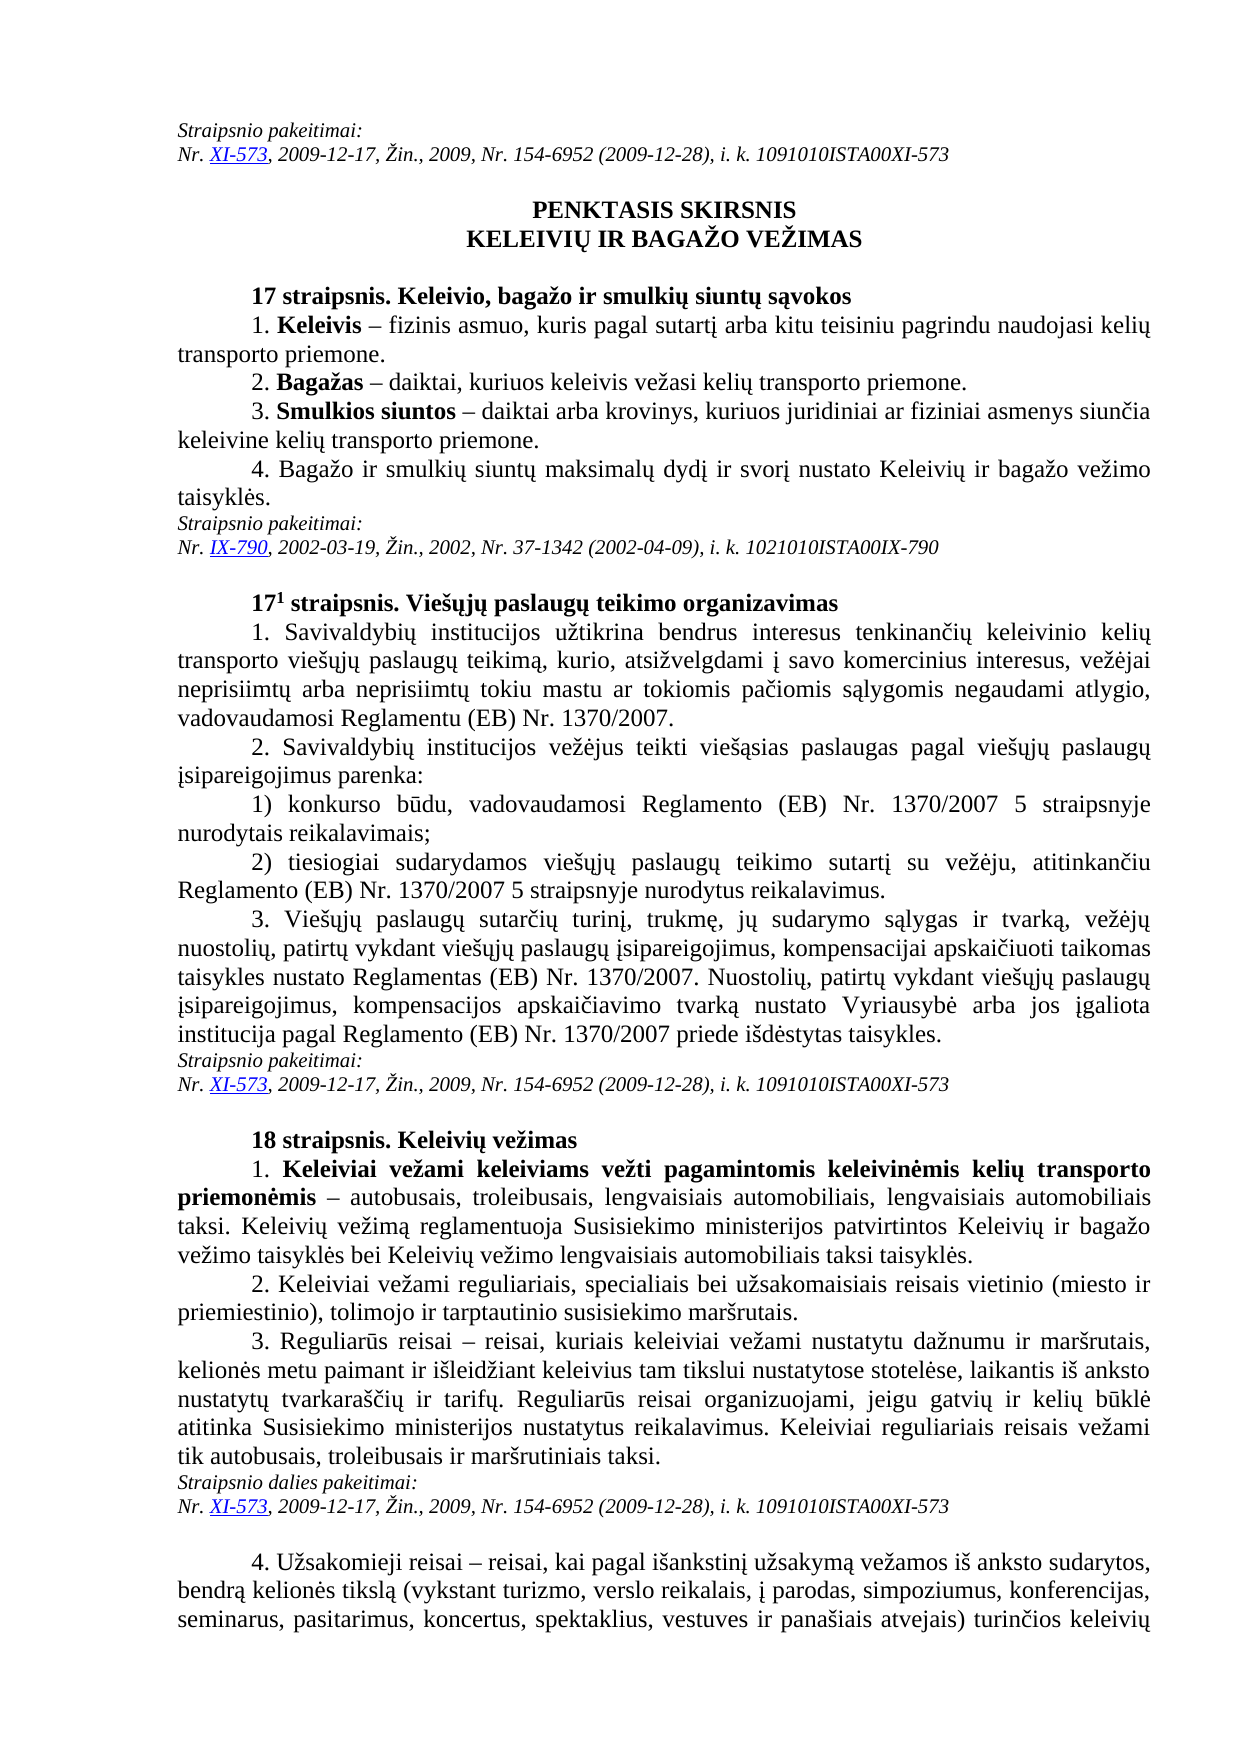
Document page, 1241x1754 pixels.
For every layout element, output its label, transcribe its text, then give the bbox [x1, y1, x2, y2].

text 1. Keleiviai vežami keleiviams vežti pagamintomis keleivinėmis kelių transporto priemonėmis – autobusais, troleibusais, lengvaisiais automobiliais, lengvaisiais automobiliais taksi. Keleivių vežimą reglamentuoja Susisiekimo ministerijos patvirtintos Keleivių ir bagažo vežimo taisyklės bei Keleivių vežimo lengvaisiais automobiliais taksi taisyklės. [177, 1154, 1152, 1269]
text Straipsnio pakeitimai: [177, 511, 1152, 535]
text 2. Savivaldybių institucijos vežėjus teikti viešąsias paslaugas pagal viešųjų paslaugų įsipareigojimus parenka: [177, 732, 1152, 789]
text Nr. XI-573, 2009-12-17, Žin., 2009, Nr. 154-6952 (2009-12-28), i. k. 1091010ISTA00XI-573 [177, 1072, 1152, 1096]
text 1) konkurso būdu, vadovaudamosi Reglamento (EB) Nr. 1370/2007 5 straipsnyje nurodytais reikalavimais; [177, 789, 1152, 847]
text 171 straipsnis. Viešųjų paslaugų teikimo organizavimas [177, 588, 1152, 617]
text 4. Užsakomieji reisai – reisai, kai pagal išankstinį užsakymą vežamos iš anksto sudarytos, bendrą kelionės tikslą (vykstant turizmo, verslo reikalais, į parodas, simpoziumus, konferencijas, seminarus, pasitarimus, koncertus, spektaklius, vestuves ir panašiais atvejais) turinčios keleivių [177, 1547, 1152, 1633]
text Keleivių ir bagažo vežimas [177, 224, 1152, 252]
text Nr. XI-573, 2009-12-17, Žin., 2009, Nr. 154-6952 (2009-12-28), i. k. 1091010ISTA00XI-573 [177, 1494, 1152, 1518]
text 18 straipsnis. Keleivių vežimas [177, 1125, 1152, 1154]
text Straipsnio pakeitimai: [177, 1048, 1152, 1072]
text Nr. XI-573, 2009-12-17, Žin., 2009, Nr. 154-6952 (2009-12-28), i. k. 1091010ISTA00XI-573 [177, 142, 1152, 166]
text Straipsnio dalies pakeitimai: [177, 1470, 1152, 1494]
text Straipsnio pakeitimai: [177, 118, 1152, 142]
text 2. Keleiviai vežami reguliariais, specialiais bei užsakomaisiais reisais vietinio (miesto ir priemiestinio), tolimojo ir tarptautinio susisiekimo maršrutais. [177, 1269, 1152, 1326]
text 3. Viešųjų paslaugų sutarčių turinį, trukmę, jų sudarymo sąlygas ir tvarką, vežėjų nuostolių, patirtų vykdant viešųjų paslaugų įsipareigojimus, kompensacijai apskaičiuoti taikomas taisykles nustato Reglamentas (EB) Nr. 1370/2007. Nuostolių, patirtų vykdant viešųjų paslaugų įsipareigojimus, kompensacijos apskaičiavimo tvarką nustato Vyriausybė arba jos įgaliota institucija pagal Reglamento (EB) Nr. 1370/2007 priede išdėstytas taisykles. [177, 904, 1152, 1048]
text 1. Savivaldybių institucijos užtikrina bendrus interesus tenkinančių keleivinio kelių transporto viešųjų paslaugų teikimą, kurio, atsižvelgdami į savo komercinius interesus, vežėjai neprisiimtų arba neprisiimtų tokiu mastu ar tokiomis pačiomis sąlygomis negaudami atlygio, vadovaudamosi Reglamentu (EB) Nr. 1370/2007. [177, 617, 1152, 732]
text 1. Keleivis – fizinis asmuo, kuris pagal sutartį arba kitu teisiniu pagrindu naudojasi kelių transporto priemone. [177, 310, 1152, 367]
text 4. Bagažo ir smulkių siuntų maksimalų dydį ir svorį nustato Keleivių ir bagažo vežimo taisyklės. [177, 454, 1152, 511]
text 2) tiesiogiai sudarydamos viešųjų paslaugų teikimo sutartį su vežėju, atitinkančiu Reglamento (EB) Nr. 1370/2007 5 straipsnyje nurodytus reikalavimus. [177, 847, 1152, 904]
text 2. Bagažas – daiktai, kuriuos keleivis vežasi kelių transporto priemone. [177, 367, 1152, 396]
text 3. Smulkios siuntos – daiktai arba krovinys, kuriuos juridiniai ar fiziniai asmenys siunčia keleivine kelių transporto priemone. [177, 396, 1152, 454]
text 17 straipsnis. Keleivio, bagažo ir smulkių siuntų sąvokos [177, 281, 1152, 310]
text Nr. IX-790, 2002-03-19, Žin., 2002, Nr. 37-1342 (2002-04-09), i. k. 1021010ISTA00IX-790 [177, 535, 1152, 559]
text 3. Reguliarūs reisai – reisai, kuriais keleiviai vežami nustatytu dažnumu ir maršrutais, kelionės metu paimant ir išleidžiant keleivius tam tikslui nustatytose stotelėse, laikantis iš anksto nustatytų tvarkaraščių ir tarifų. Reguliarūs reisai organizuojami, jeigu gatvių ir kelių būklė atitinka Susisiekimo ministerijos nustatytus reikalavimus. Keleiviai reguliariais reisais vežami tik autobusais, troleibusais ir maršrutiniais taksi. [177, 1326, 1152, 1470]
text PENKTASIS skirsnis [177, 195, 1152, 224]
